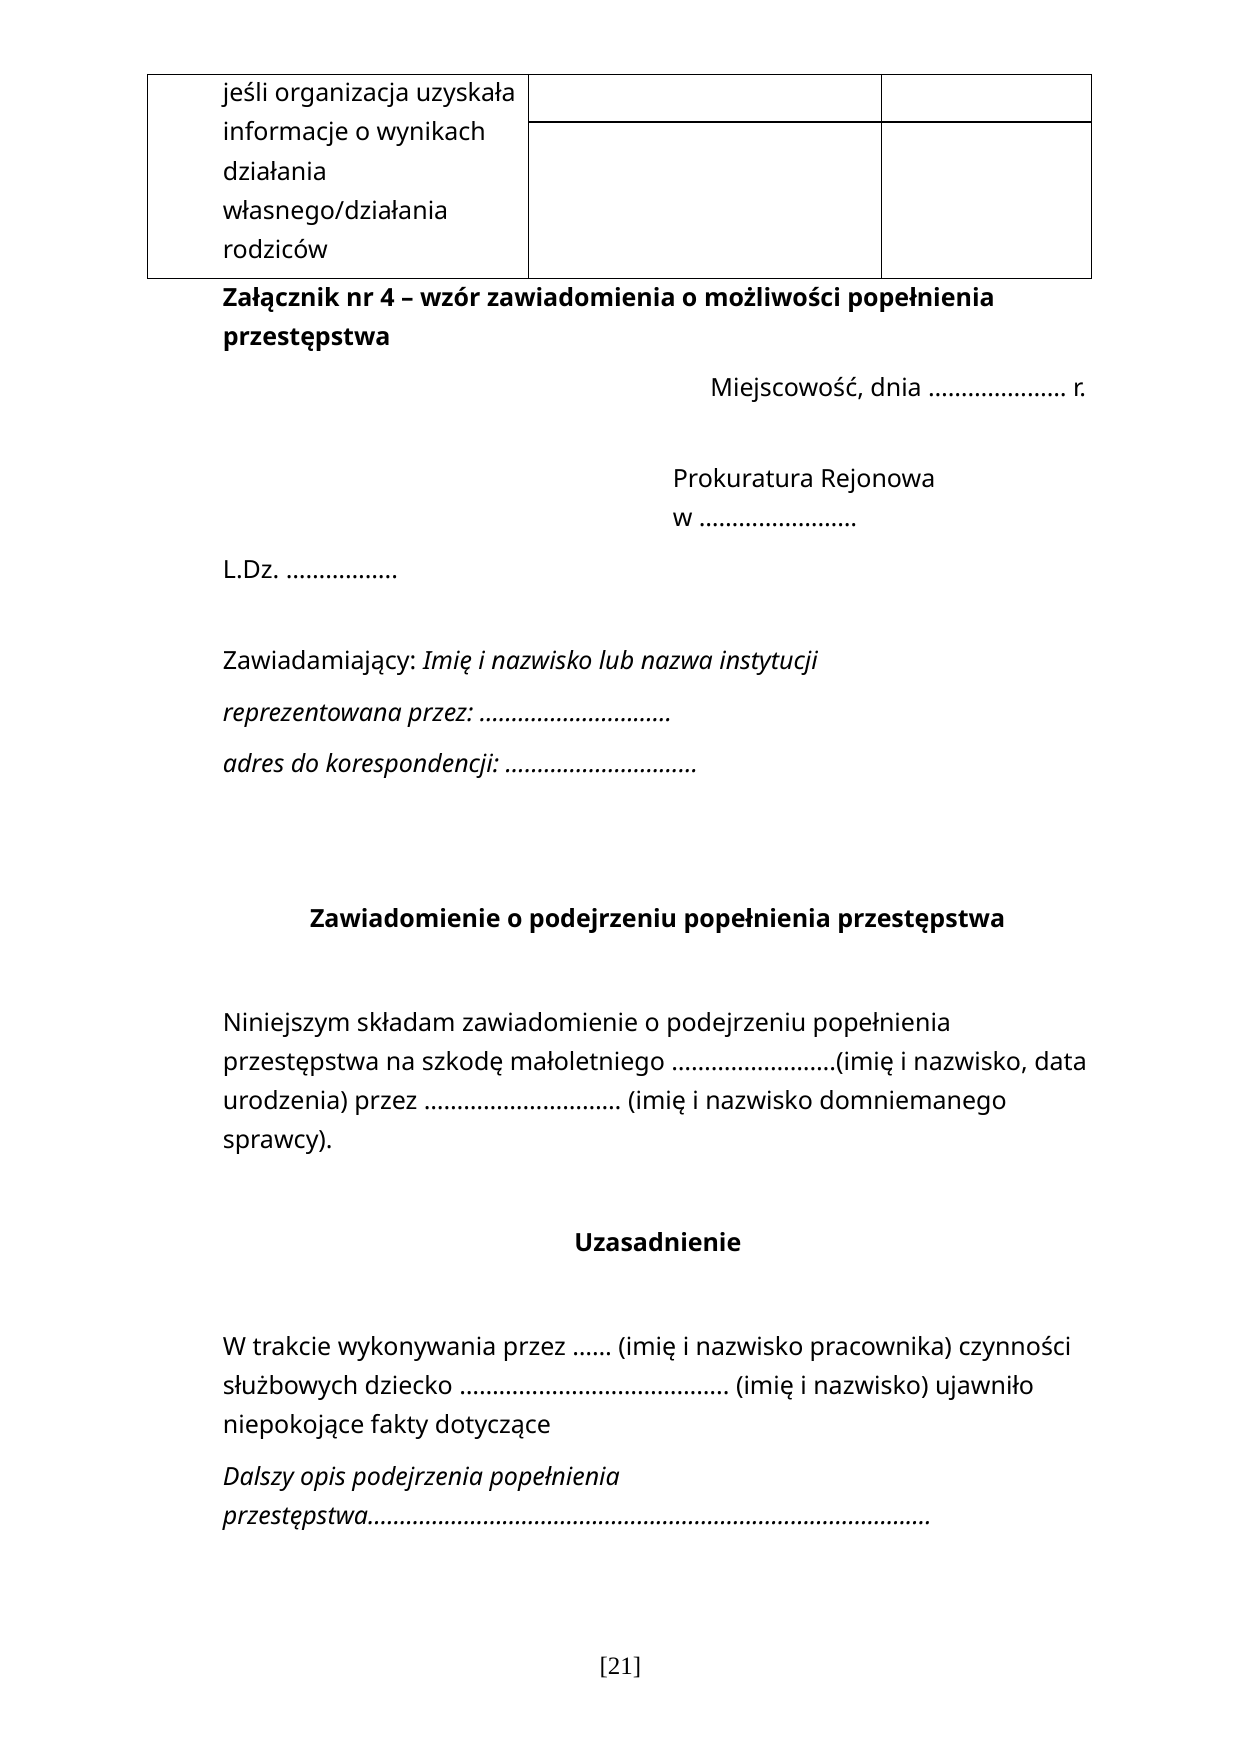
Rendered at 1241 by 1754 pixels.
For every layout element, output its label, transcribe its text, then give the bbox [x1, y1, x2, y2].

list Zawiadomienie o podejrzeniu popełnienia przestępstwa [185, 901, 1093, 935]
list Dalszy opis podejrzenia popełnienia przestępstwa……………………………………………………………………………. [185, 1458, 1093, 1532]
table_cell [529, 75, 881, 121]
list adres do korespondencji: ………………………… [185, 746, 1093, 780]
list Niniejszym składam zawiadomienie o podejrzeniu popełnienia przestępstwa na szkodę małoletniego …………………….(imię i nazwisko, data urodzenia) przez ………………………… (imię i nazwisko domniemanego sprawcy). [185, 1004, 1093, 1156]
list W trakcie wykonywania przez …… (imię i nazwisko pracownika) czynności służbowych dziecko ………………………………….. (imię i nazwisko) ujawniło niepokojące fakty dotyczące [185, 1328, 1093, 1441]
list Zawiadamiający: Imię i nazwisko lub nazwa instytucji [185, 642, 1093, 677]
list Załącznik nr 4 – wzór zawiadomienia o możliwości popełnienia przestępstwa [185, 279, 1093, 352]
list L.Dz. …………….. [185, 552, 1093, 625]
table_cell jeśli organizacja uzyskała informacje o wynikach działania własnego/działania rodziców [148, 75, 528, 278]
table_cell [882, 75, 1091, 121]
list Miejscowość, dnia ………………… r. [185, 370, 1093, 404]
table_cell [882, 123, 1091, 278]
list reprezentowana przez: ………………………… [185, 694, 1093, 728]
list Uzasadnienie [185, 1225, 1093, 1259]
list Prokuratura Rejonowa w …………………… [635, 422, 1093, 534]
table_cell [529, 123, 881, 278]
